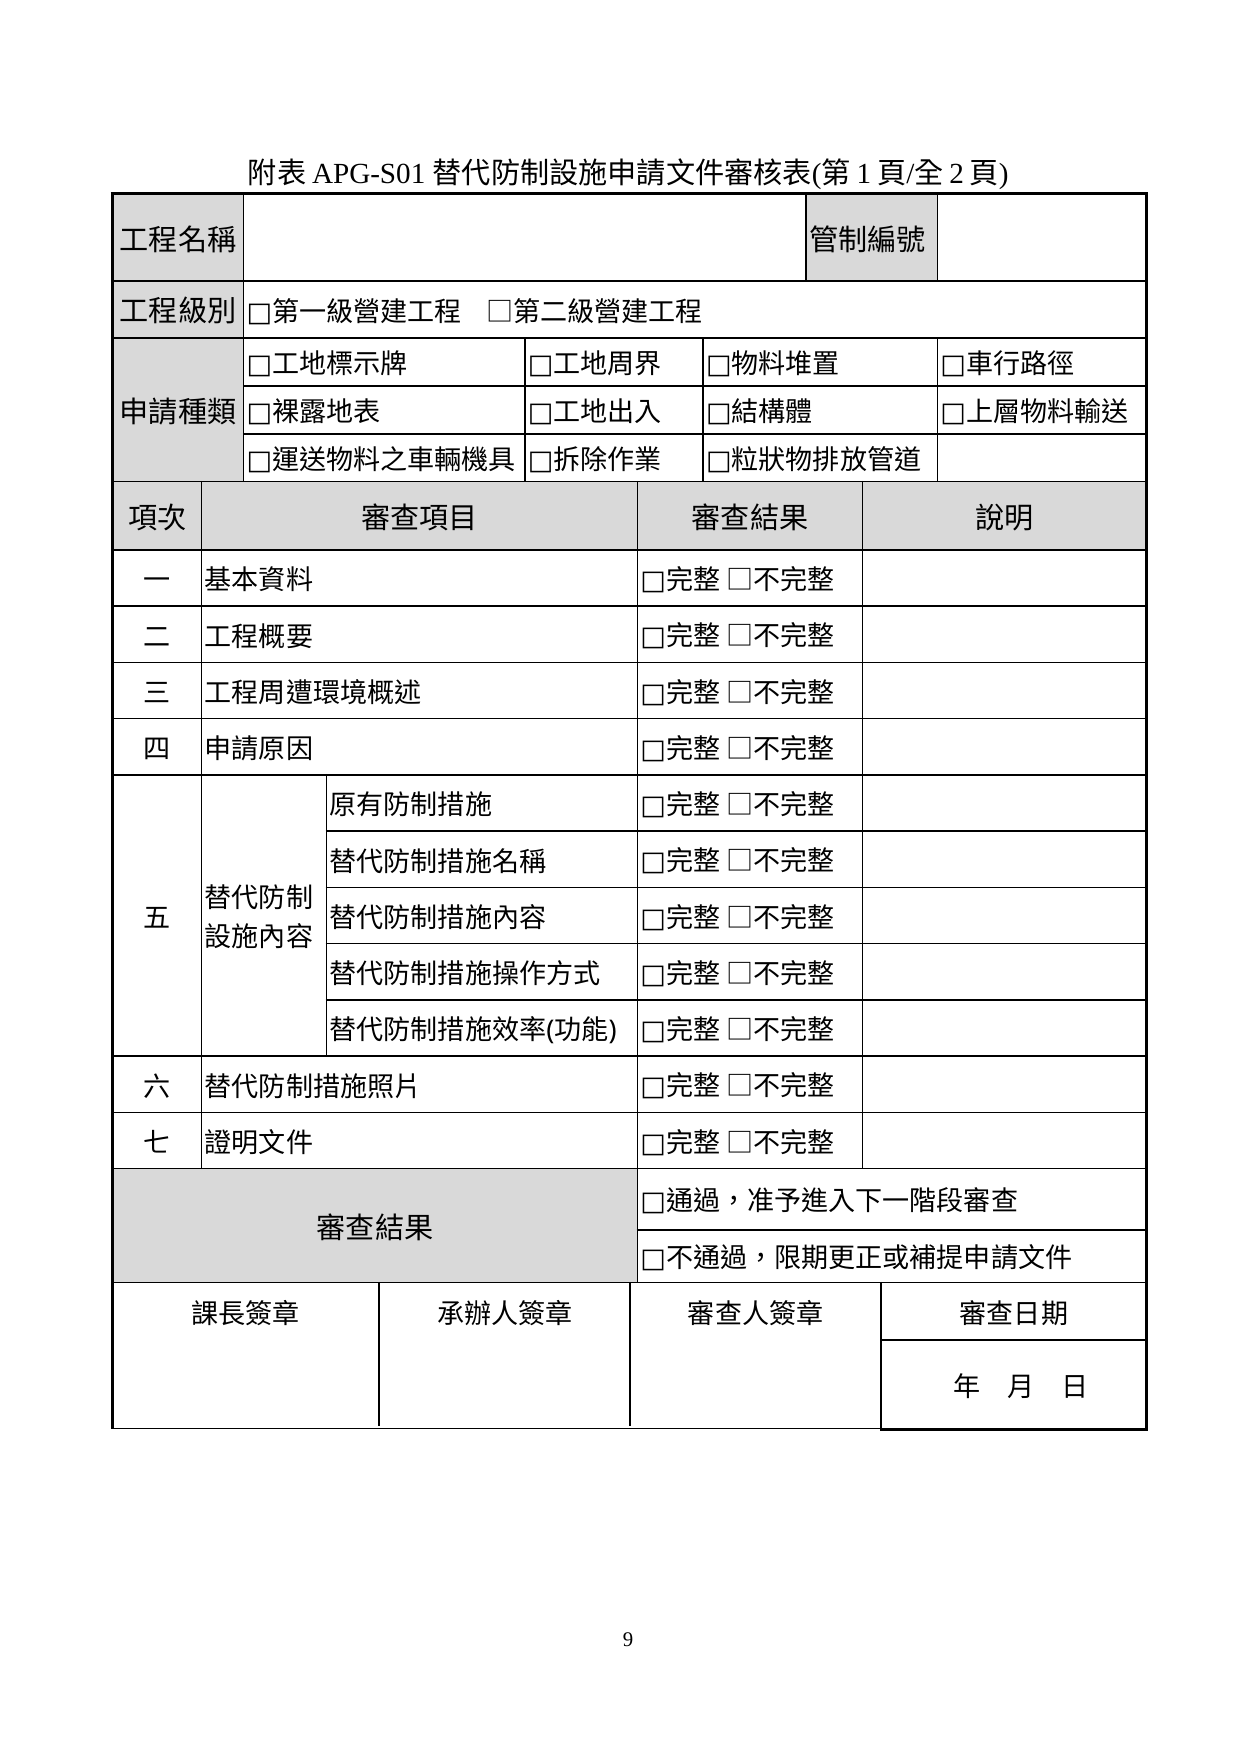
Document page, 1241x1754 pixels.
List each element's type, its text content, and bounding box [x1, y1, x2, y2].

table_cell 七 [114, 1113, 201, 1168]
table_cell □完整 □不完整 [638, 607, 862, 661]
table_cell 原有防制措施 [327, 776, 637, 830]
table_cell 審查項目 [202, 482, 637, 549]
table_cell 審查人簽章 [630, 1283, 880, 1427]
table_cell □完整 □不完整 [638, 551, 862, 605]
table_cell 六 [114, 1057, 201, 1111]
table_cell [863, 1113, 1145, 1168]
table_cell 二 [114, 607, 201, 661]
table_cell □裸露地表 [244, 387, 524, 433]
table_cell [863, 663, 1145, 718]
table_cell [863, 832, 1145, 886]
table_cell □上層物料輸送 [938, 387, 1145, 433]
table_cell □物料堆置 [704, 339, 937, 385]
table_cell □車行路徑 [938, 339, 1145, 385]
table_cell □完整 □不完整 [638, 888, 862, 943]
table_cell [863, 888, 1145, 943]
table_cell 項次 [114, 482, 201, 549]
table_header [938, 195, 1145, 280]
table_cell 課長簽章 [114, 1283, 379, 1427]
table_cell □完整 □不完整 [638, 832, 862, 886]
table_cell 工程級別 [114, 282, 243, 337]
table_cell [938, 435, 1145, 481]
table_cell 證明文件 [202, 1113, 637, 1168]
table_cell □工地周界 [526, 339, 702, 385]
table_cell 申請種類 [114, 339, 243, 481]
table_cell 申請原因 [202, 719, 637, 774]
table_cell 三 [114, 663, 201, 718]
table_cell 工程概要 [202, 607, 637, 661]
table_cell 替代防制措施名稱 [327, 832, 637, 886]
table_cell □完整 □不完整 [638, 663, 862, 718]
table_cell 替代防制措施效率(功能) [327, 1001, 637, 1055]
table_cell 一 [114, 551, 201, 605]
table_cell □結構體 [704, 387, 937, 433]
table_cell [863, 1057, 1145, 1111]
table_cell □運送物料之車輛機具 [244, 435, 524, 481]
table_cell [863, 776, 1145, 830]
table_cell [863, 1001, 1145, 1055]
table_cell 承辦人簽章 [379, 1283, 630, 1427]
table_cell 審查結果 [638, 482, 862, 549]
table_cell □不通過，限期更正或補提申請文件 [638, 1231, 1145, 1282]
table_cell □完整 □不完整 [638, 719, 862, 774]
table_cell 審查結果 [114, 1169, 637, 1282]
table_cell [863, 944, 1145, 999]
table_cell [863, 607, 1145, 661]
table_cell □第一級營建工程 □第二級營建工程 [244, 282, 1145, 337]
table_cell □完整 □不完整 [638, 1113, 862, 1168]
table_cell 說明 [863, 482, 1145, 549]
table_cell [863, 719, 1145, 774]
table_header 工程名稱 [114, 195, 243, 280]
table_cell 替代防制措施內容 [327, 888, 637, 943]
table_cell 替代防制措施照片 [202, 1057, 637, 1111]
table_cell 基本資料 [202, 551, 637, 605]
table_cell 替代防制設施內容 [202, 776, 326, 1055]
table_cell [863, 551, 1145, 605]
table_cell 五 [114, 776, 201, 1055]
table_cell 審查日期 [882, 1283, 1145, 1339]
table_cell □工地標示牌 [244, 339, 524, 385]
table_cell 四 [114, 719, 201, 774]
table_cell □通過，准予進入下一階段審查 [638, 1169, 1145, 1229]
table_header 管制編號 [807, 195, 937, 280]
text 附表APG-S01 替代防制設施申請文件審核表(第1頁/全2頁) [112, 150, 1144, 192]
table_cell □完整 □不完整 [638, 944, 862, 999]
table_cell □完整 □不完整 [638, 1057, 862, 1111]
table_cell □粒狀物排放管道 [704, 435, 937, 481]
table_cell □工地出入 [526, 387, 702, 433]
table_cell □拆除作業 [526, 435, 702, 481]
table_cell □完整 □不完整 [638, 776, 862, 830]
table_cell 替代防制措施操作方式 [327, 944, 637, 999]
table_cell 工程周遭環境概述 [202, 663, 637, 718]
table_cell □完整 □不完整 [638, 1001, 862, 1055]
table_cell 年 月 日 [882, 1341, 1145, 1427]
table_header [244, 195, 805, 280]
